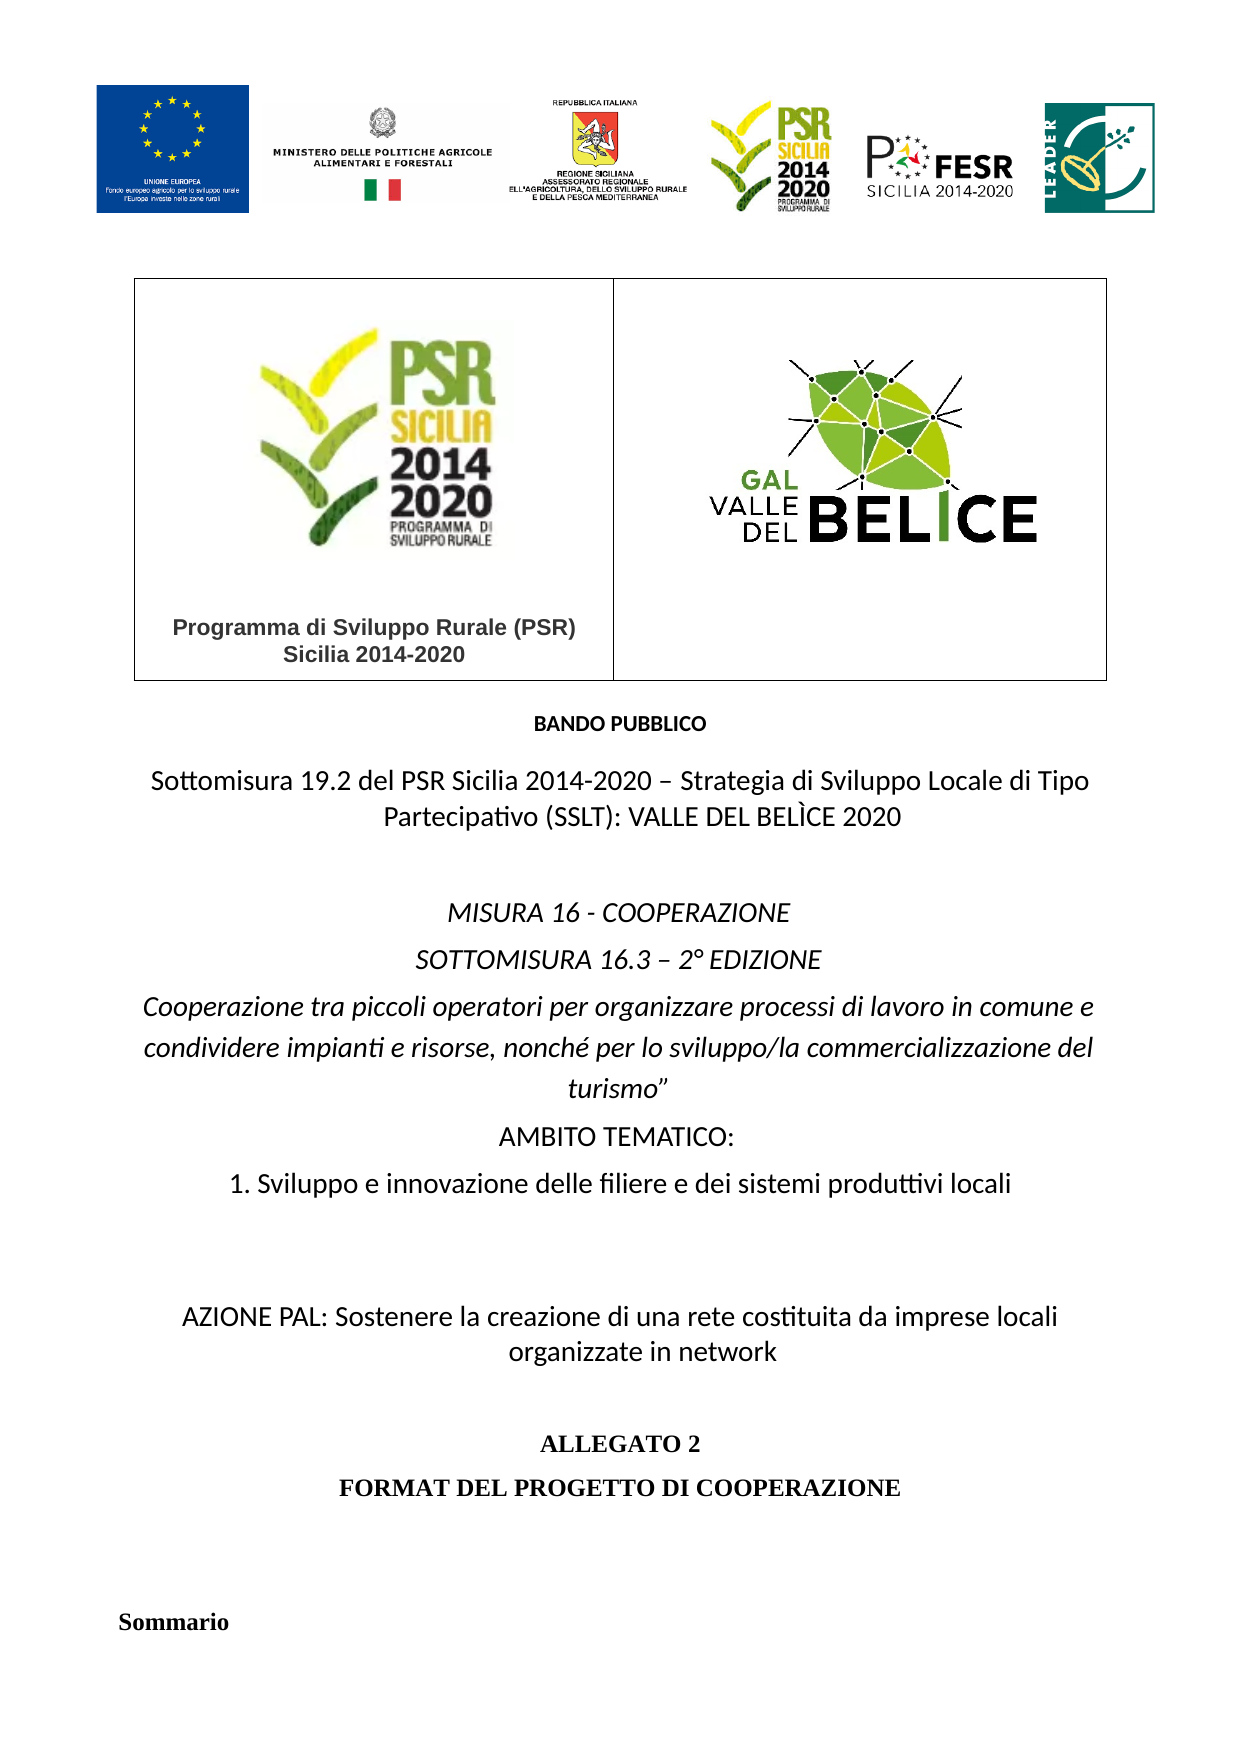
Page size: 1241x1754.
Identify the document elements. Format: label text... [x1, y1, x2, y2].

list BANDO PUBBLICO [118, 709, 1122, 737]
text Cooperazione tra piccoli operatori per organizzare processi di lavoro in comune e condividere impianti e risorse, nonché per lo sviluppo/la commercializzazione del turismo” [118, 988, 1122, 1106]
table_header [614, 650, 1106, 679]
text AMBITO TEMATICO: [118, 1118, 1122, 1153]
text FORMAT DEL PROGETTO DI COOPERAZIONE [118, 1473, 1122, 1543]
text MISURA 16 - COOPERAZIONE [118, 894, 1122, 930]
text 1. Sviluppo e innovazione delle filiere e dei sistemi produttivi locali [118, 1165, 1122, 1200]
text ALLEGATO 2 [118, 1429, 1122, 1458]
table_header Programma di Sviluppo Rurale (PSR) Sicilia 2014-2020 [135, 279, 613, 679]
text SOTTOMISURA 16.3 – 2° EDIZIONE [118, 941, 1122, 977]
text Sommario [118, 1607, 1122, 1636]
list AZIONE PAL: Sostenere la creazione di una rete costituita da imprese locali organizzate in network [118, 1298, 1122, 1369]
list Sottomisura 19.2 del PSR Sicilia 2014-2020 – Strategia di Sviluppo Locale di Tipo Partecipativo (SSLT): VALLE DEL BELÌCE 2020 [118, 762, 1122, 833]
